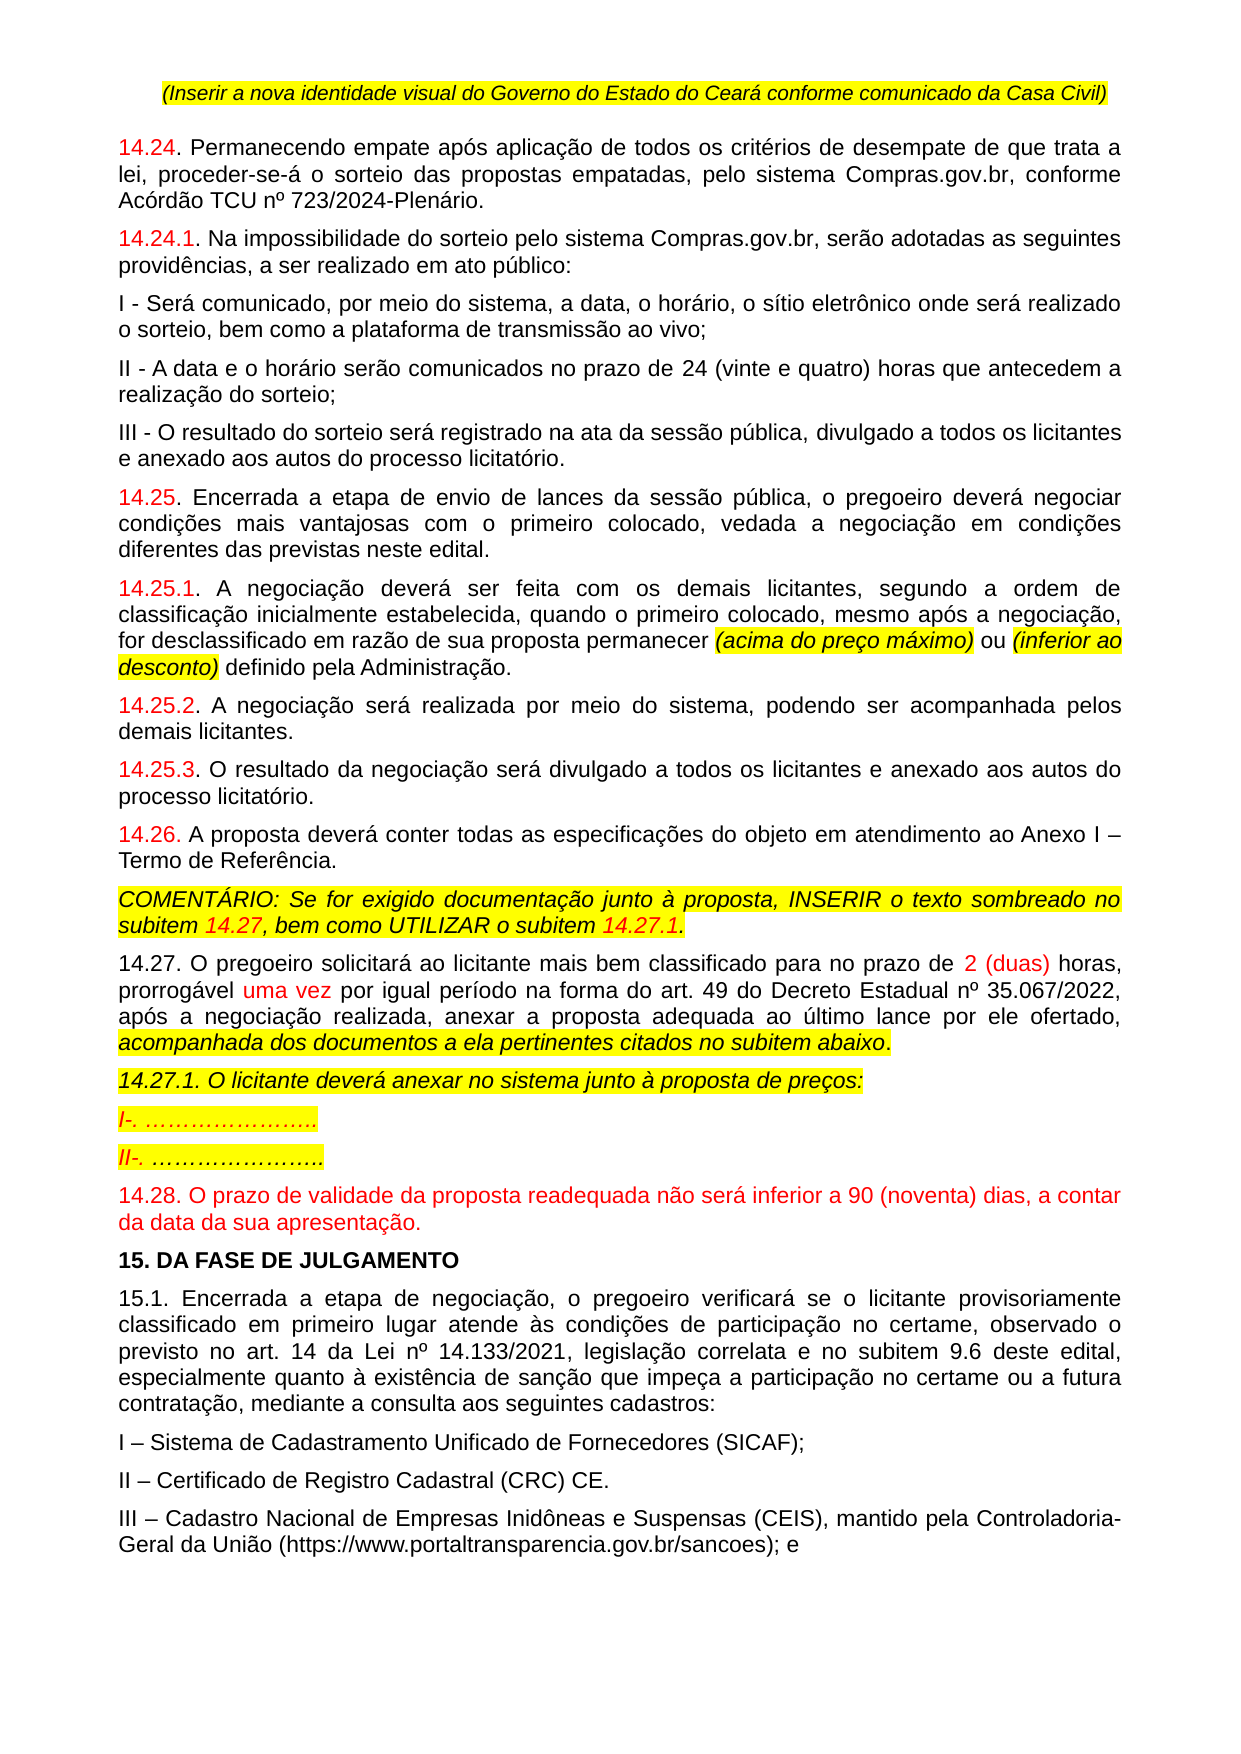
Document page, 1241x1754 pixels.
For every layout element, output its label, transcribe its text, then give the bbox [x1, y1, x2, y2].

text I – Sistema de Cadastramento Unificado de Fornecedores (SICAF); [118, 1429, 1122, 1455]
text 14.24. Permanecendo empate após aplicação de todos os critérios de desempate de que trata a lei, proceder-se-á o sorteio das propostas empatadas, pelo sistema Compras.gov.br, conforme Acórdão TCU nº 723/2024-Plenário. [118, 134, 1122, 213]
text 14.24.1. Na impossibilidade do sorteio pelo sistema Compras.gov.br, serão adotadas as seguintes providências, a ser realizado em ato público: [118, 225, 1122, 278]
text COMENTÁRIO: Se for exigido documentação junto à proposta, INSERIR o texto sombreado no subitem 14.27, bem como UTILIZAR o subitem 14.27.1. [118, 886, 1122, 938]
text 15.1. Encerrada a etapa de negociação, o pregoeiro verificará se o licitante provisoriamente classificado em primeiro lugar atende às condições de participação no certame, observado o previsto no art. 14 da Lei nº 14.133/2021, legislação correlata e no subitem 9.6 deste edital, especialmente quanto à existência de sanção que impeça a participação no certame ou a futura contratação, mediante a consulta aos seguintes cadastros: [118, 1285, 1122, 1417]
text II-. ………………….. [118, 1144, 1122, 1170]
text 14.26. A proposta deverá conter todas as especificações do objeto em atendimento ao Anexo I – Termo de Referência. [118, 821, 1122, 874]
text 14.25. Encerrada a etapa de envio de lances da sessão pública, o pregoeiro deverá negociar condições mais vantajosas com o primeiro colocado, vedada a negociação em condições diferentes das previstas neste edital. [118, 484, 1122, 563]
text 15. DA FASE DE JULGAMENTO [118, 1247, 1122, 1273]
text II - A data e o horário serão comunicados no prazo de 24 (vinte e quatro) horas que antecedem a realização do sorteio; [118, 354, 1122, 407]
text 14.27. O pregoeiro solicitará ao licitante mais bem classificado para no prazo de 2 (duas) horas, prorrogável uma vez por igual período na forma do art. 49 do Decreto Estadual nº 35.067/2022, após a negociação realizada, anexar a proposta adequada ao último lance por ele ofertado, acompanhada dos documentos a ela pertinentes citados no subitem abaixo. [118, 950, 1122, 1056]
text II – Certificado de Registro Cadastral (CRC) CE. [118, 1467, 1122, 1493]
text 14.27.1. O licitante deverá anexar no sistema junto à proposta de preços: [118, 1067, 1122, 1094]
text 14.25.2. A negociação será realizada por meio do sistema, podendo ser acompanhada pelos demais licitantes. [118, 692, 1122, 744]
text III – Cadastro Nacional de Empresas Inidôneas e Suspensas (CEIS), mantido pela Controladoria-Geral da União (https://www.portaltransparencia.gov.br/sancoes); e [118, 1505, 1122, 1558]
text III - O resultado do sorteio será registrado na ata da sessão pública, divulgado a todos os licitantes e anexado aos autos do processo licitatório. [118, 419, 1122, 472]
text I-. ………………….. [118, 1106, 1122, 1132]
text 14.25.1. A negociação deverá ser feita com os demais licitantes, segundo a ordem de classificação inicialmente estabelecida, quando o primeiro colocado, mesmo após a negociação, for desclassificado em razão de sua proposta permanecer (acima do preço máximo) ou (inferior ao desconto) definido pela Administração. [118, 574, 1122, 680]
text 14.28. O prazo de validade da proposta readequada não será inferior a 90 (noventa) dias, a contar da data da sua apresentação. [118, 1182, 1122, 1235]
text 14.25.3. O resultado da negociação será divulgado a todos os licitantes e anexado aos autos do processo licitatório. [118, 756, 1122, 809]
text I - Será comunicado, por meio do sistema, a data, o horário, o sítio eletrônico onde será realizado o sorteio, bem como a plataforma de transmissão ao vivo; [118, 290, 1122, 343]
